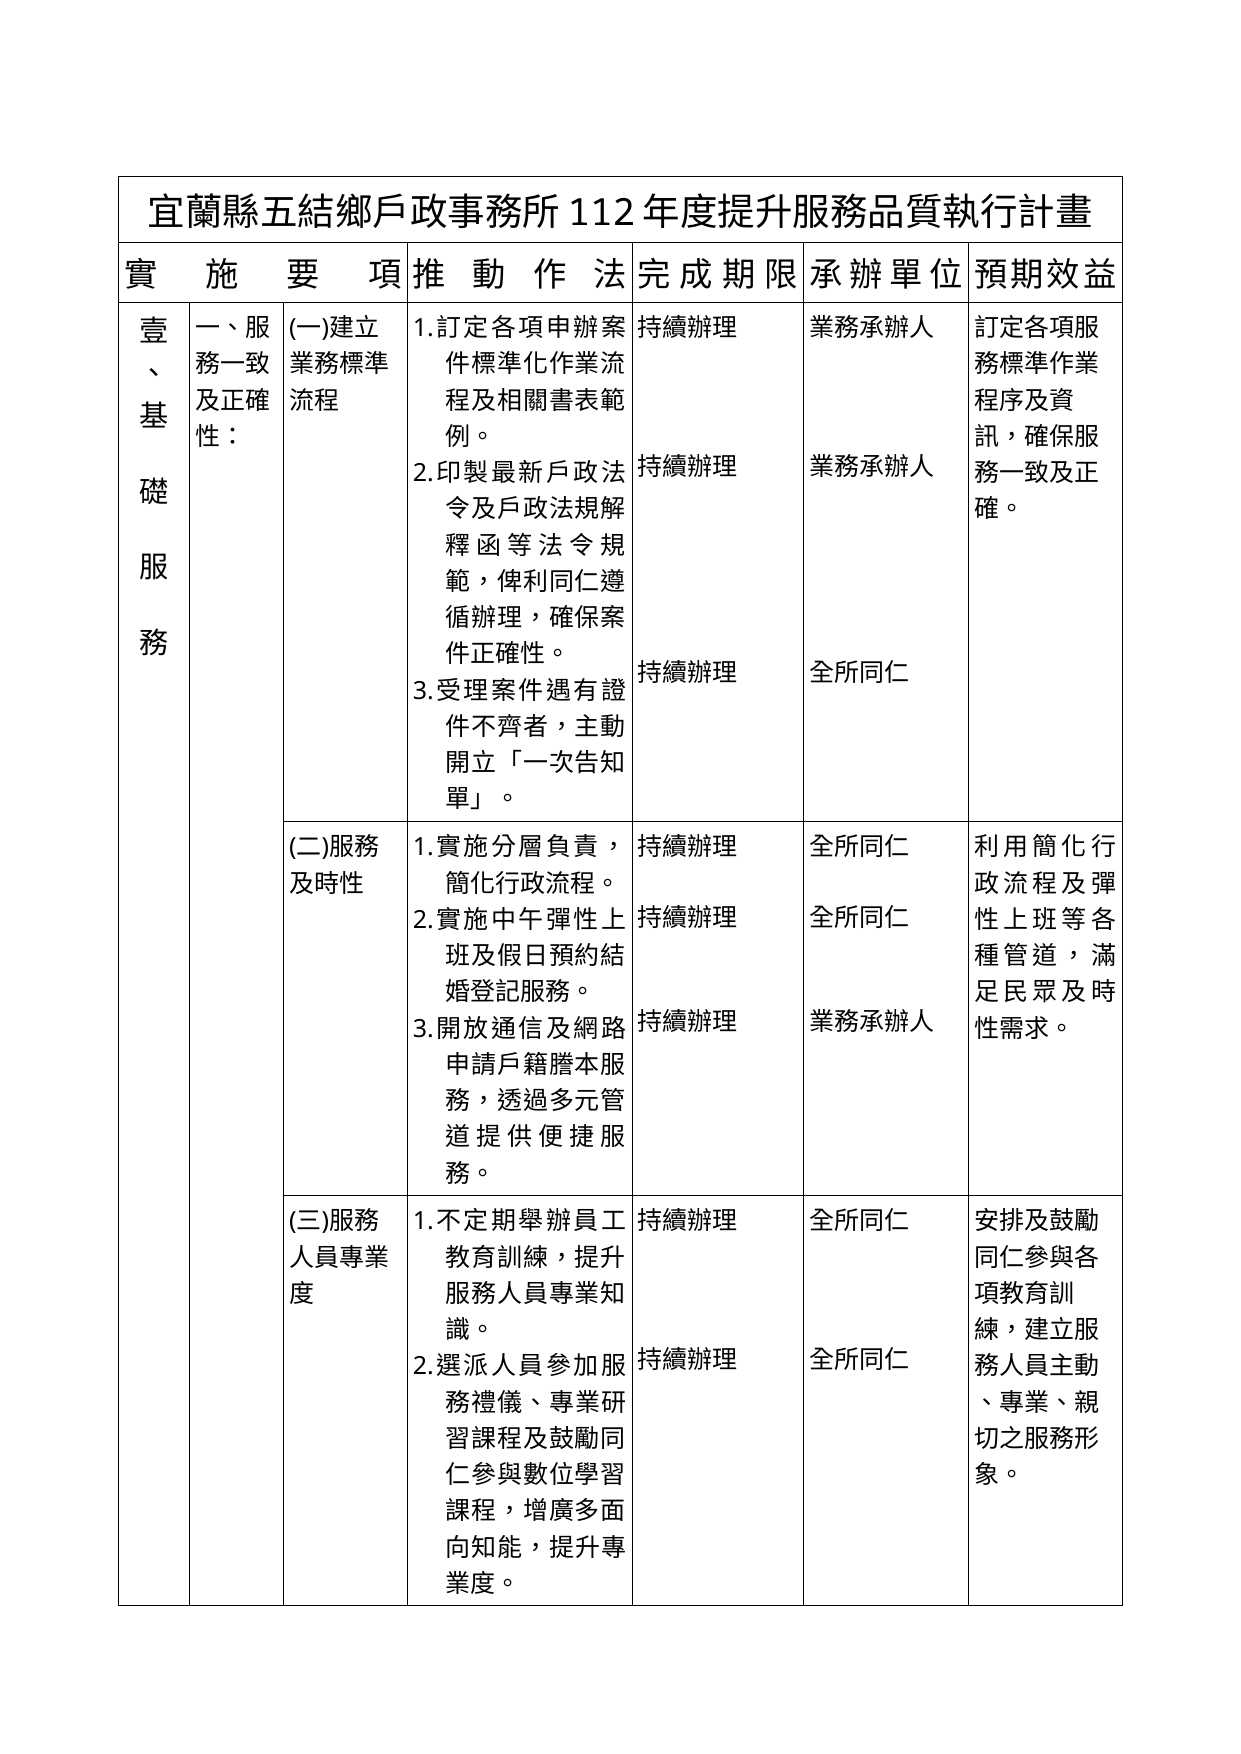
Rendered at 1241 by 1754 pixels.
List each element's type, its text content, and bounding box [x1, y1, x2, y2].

table_cell 持續辦理 持續辦理 持續辦理 [633, 303, 803, 821]
table_cell 全所同仁 全所同仁 業務承辦人 [804, 822, 968, 1195]
table_cell 1.實施分層負責，簡化行政流程。 2.實施中午彈性上班及假日預約結婚登記服務。 3.開放通信及網路申請戶籍謄本服務，透過多元管道提供便捷服務。 [408, 822, 632, 1195]
table_cell 安排及鼓勵同仁參與各項教育訓練，建立服務人員主動 、專業、親切之服務形象。 [969, 1196, 1122, 1605]
table_cell 一、服務一致及正確性： [190, 303, 283, 1605]
table_cell 預期效益 [969, 243, 1122, 302]
table_cell (二)服務及時性 [284, 822, 407, 1195]
table_cell 利用簡化行政流程及彈性上班等各種管道，滿足民眾及時性需求。 [969, 822, 1122, 1195]
table_cell 訂定各項服務標準作業程序及資訊，確保服務一致及正確。 [969, 303, 1122, 821]
table_cell 全所同仁 全所同仁 [804, 1196, 968, 1605]
table_cell 承辦單位 [804, 243, 968, 302]
table_cell (三)服務人員專業度 [284, 1196, 407, 1605]
table_cell 壹 、 基 礎 服 務 [119, 303, 189, 1605]
table_cell 完成期限 [633, 243, 803, 302]
table_cell 1.不定期舉辦員工教育訓練，提升服務人員專業知識。 2.選派人員參加服務禮儀、專業研習課程及鼓勵同仁參與數位學習課程，增廣多面向知能，提升專業度。 [408, 1196, 632, 1605]
table_cell 1.訂定各項申辦案件標準化作業流程及相關書表範例。 2.印製最新戶政法令及戶政法規解釋函等法令規範，俾利同仁遵循辦理，確保案件正確性。 3.受理案件遇有證件不齊者，主動開立「一次告知單」。 [408, 303, 632, 821]
table_cell 業務承辦人 業務承辦人 全所同仁 [804, 303, 968, 821]
table_cell 持續辦理 持續辦理 持續辦理 [633, 822, 803, 1195]
table_cell (一)建立業務標準流程 [284, 303, 407, 821]
table_cell 實施要項 [119, 243, 407, 302]
table_cell 持續辦理 持續辦理 [633, 1196, 803, 1605]
table_header 宜蘭縣五結鄉戶政事務所112年度提升服務品質執行計畫 [119, 177, 1122, 242]
table_cell 推動作法 [408, 243, 632, 302]
